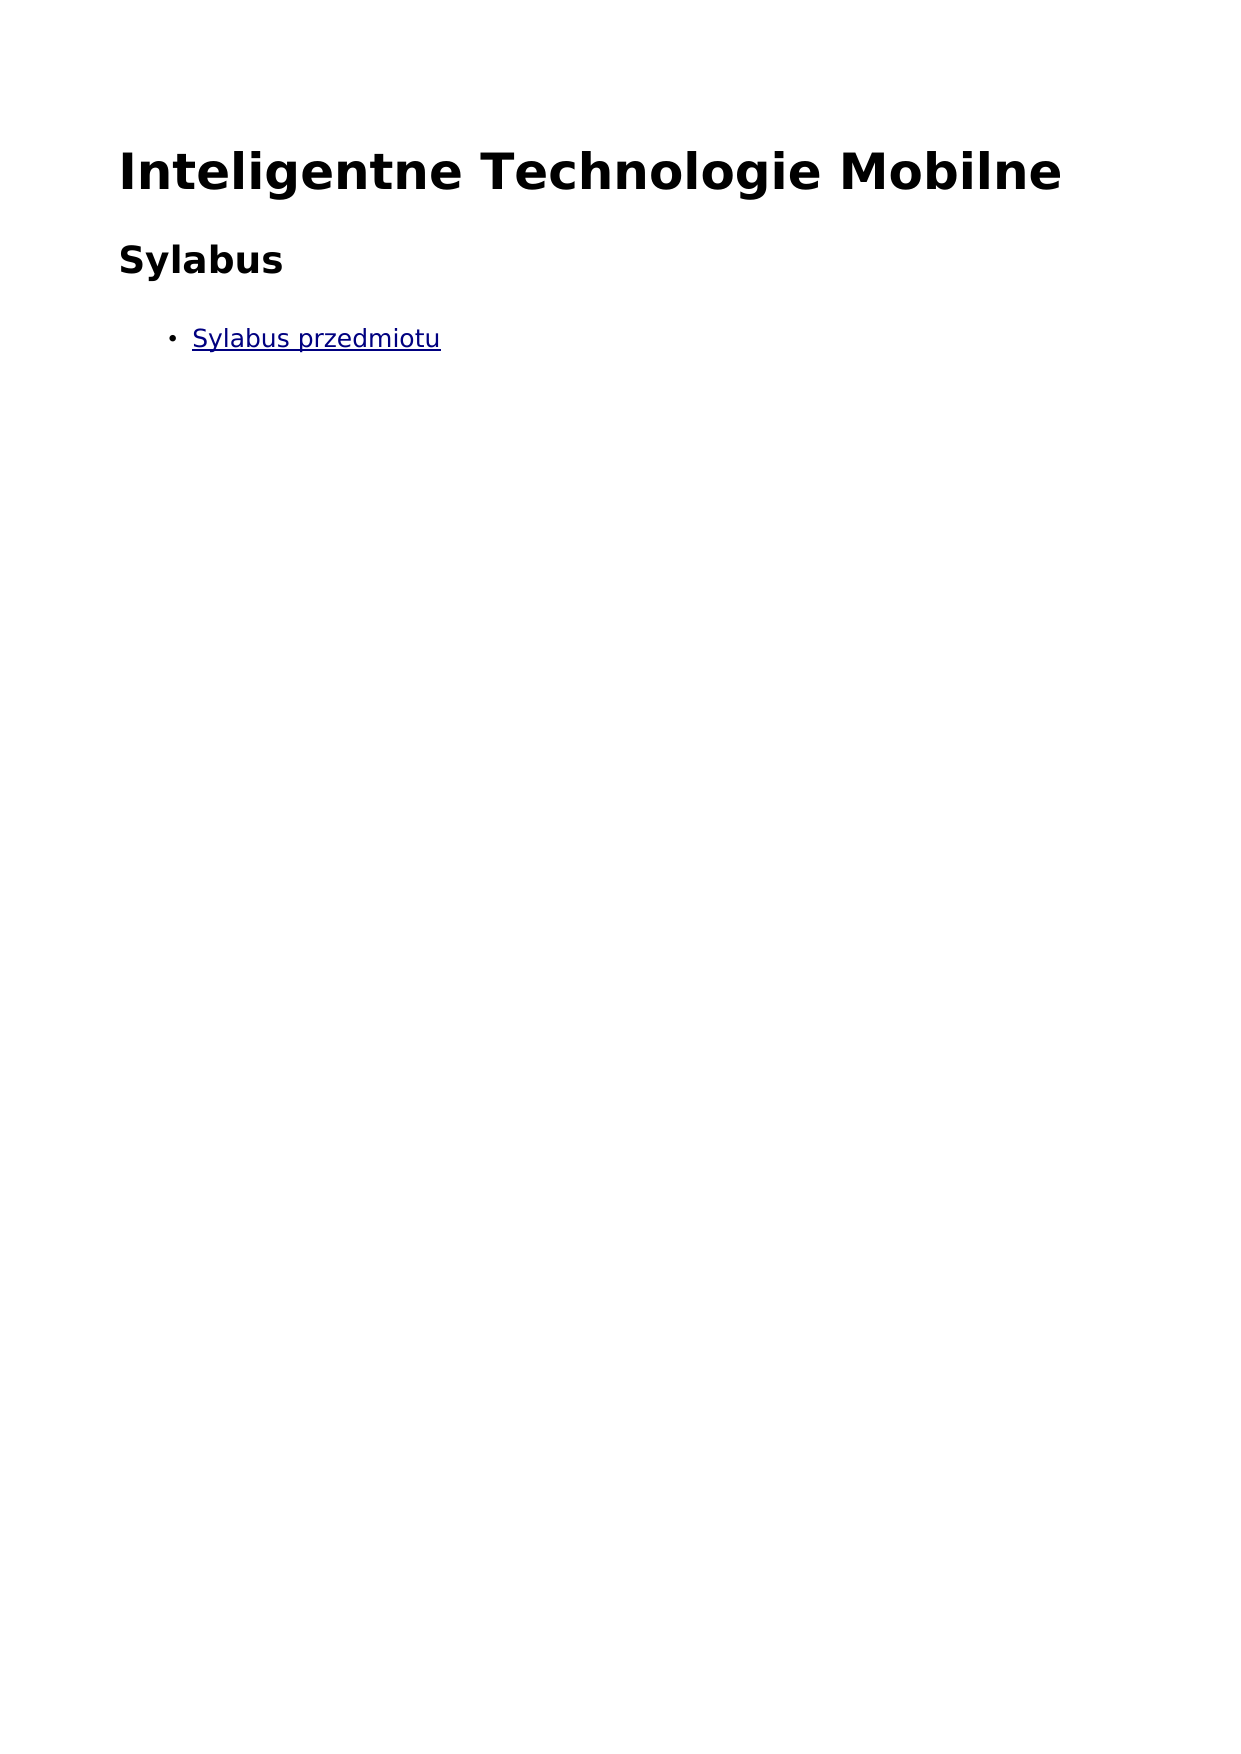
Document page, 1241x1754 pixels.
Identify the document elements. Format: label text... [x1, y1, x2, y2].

subtitle Sylabus [118, 239, 1122, 282]
subtitle Inteligentne Technologie Mobilne [118, 143, 1122, 201]
list Sylabus przedmiotu [177, 324, 1122, 354]
